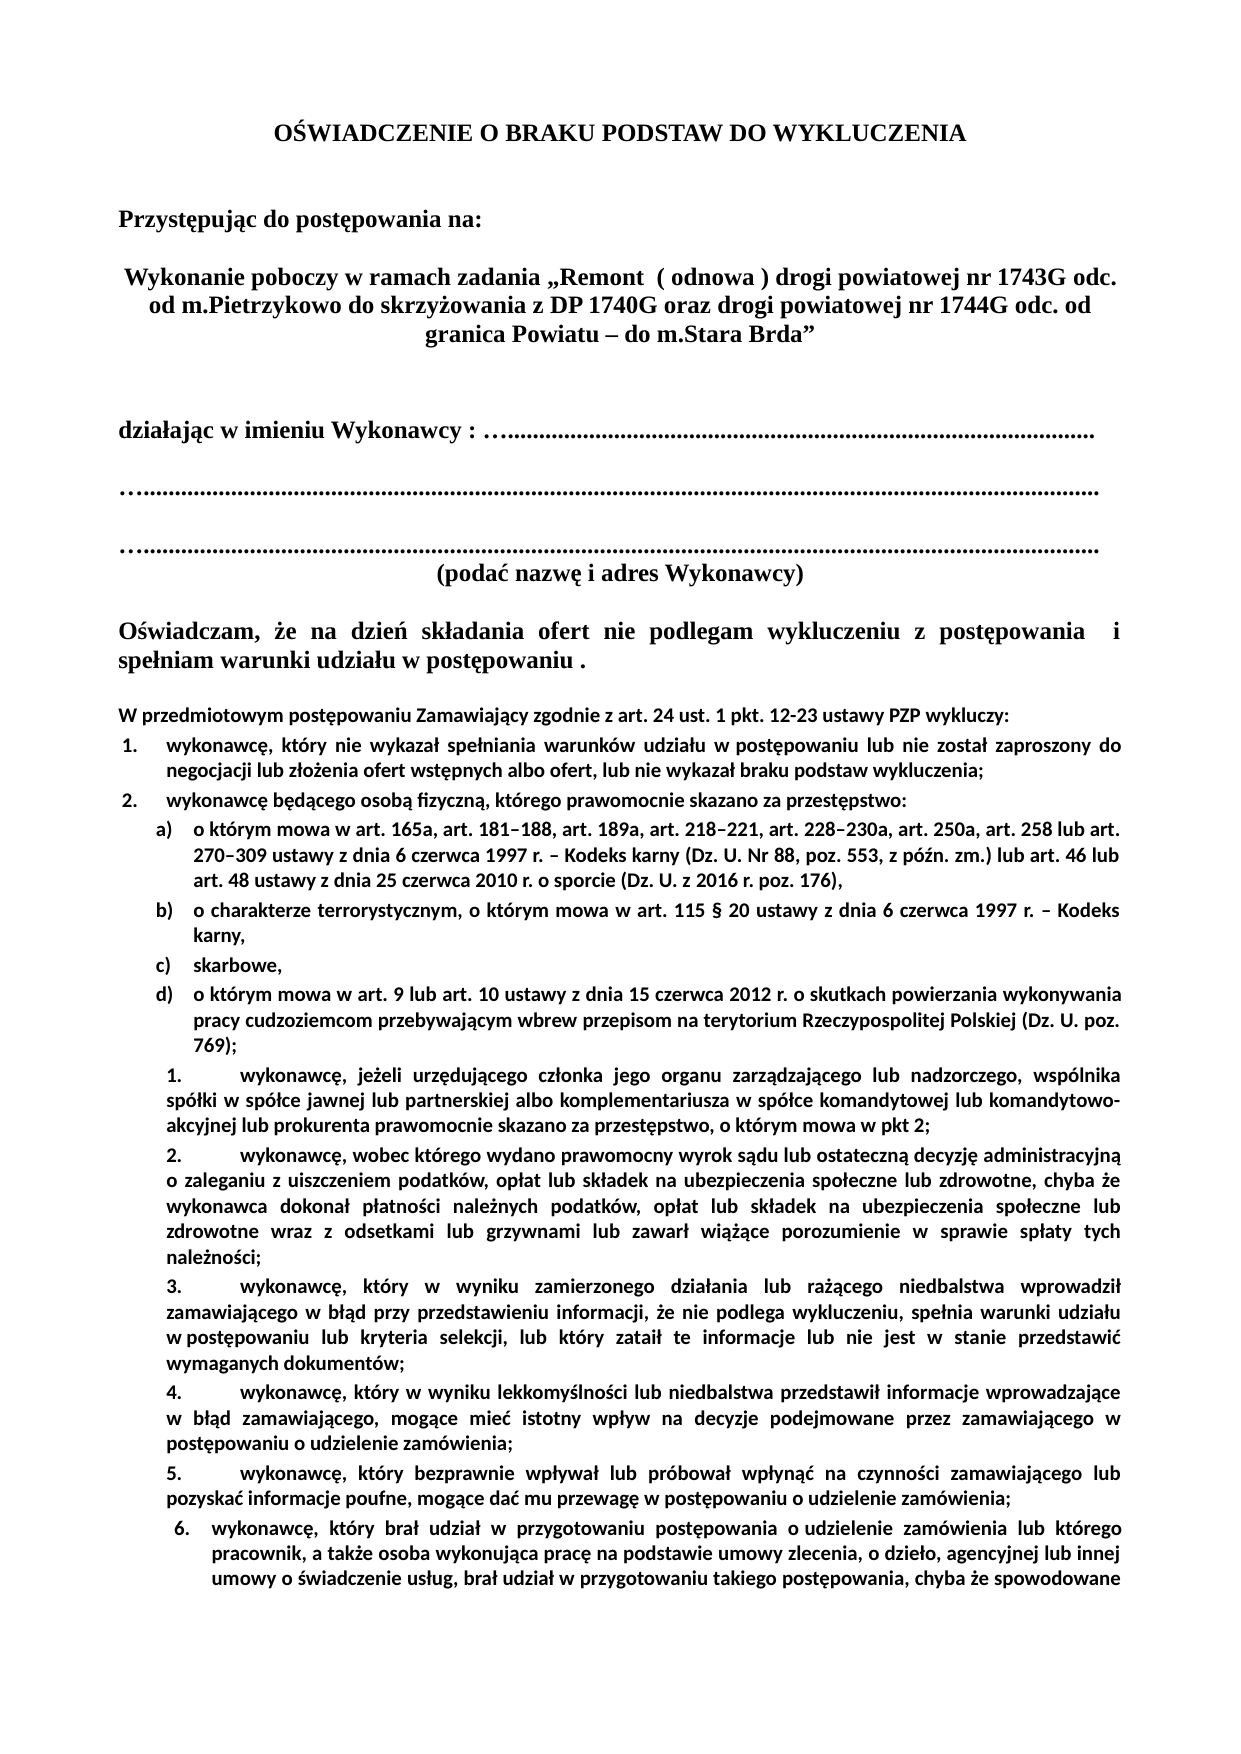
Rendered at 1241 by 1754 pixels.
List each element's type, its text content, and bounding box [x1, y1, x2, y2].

list wykonawcę będącego osobą fizyczną, którego prawomocnie skazano za przestępstwo: [122, 787, 1122, 812]
list wykonawcę, jeżeli urzędującego członka jego organu zarządzającego lub nadzorczego, wspólnika spółki w spółce jawnej lub partnerskiej albo komplementariusza w spółce komandytowej lub komandytowo-akcyjnej lub prokurenta prawomocnie skazano za przestępstwo, o którym mowa w pkt 2; [166, 1062, 1122, 1138]
text Wykonanie poboczy w ramach zadania „Remont ( odnowa ) drogi powiatowej nr 1743G odc. od m.Pietrzykowo do skrzyżowania z DP 1740G oraz drogi powiatowej nr 1744G odc. od granica Powiatu – do m.Stara Brda” [118, 262, 1122, 348]
text …......................................................................................................................................................... [118, 472, 1122, 501]
list o którym mowa w art. 9 lub art. 10 ustawy z dnia 15 czerwca 2012 r. o skutkach powierzania wykonywania pracy cudzoziemcom przebywającym wbrew przepisom na terytorium Rzeczypospolitej Polskiej (Dz. U. poz. 769); [156, 981, 1122, 1058]
text działając w imieniu Wykonawcy : ….............................................................................................. [118, 415, 1122, 443]
list o którym mowa w art. 165a, art. 181–188, art. 189a, art. 218–221, art. 228–230a, art. 250a, art. 258 lub art. 270–309 ustawy z dnia 6 czerwca 1997 r. – Kodeks karny (Dz. U. Nr 88, poz. 553, z późn. zm.) lub art. 46 lub art. 48 ustawy z dnia 25 czerwca 2010 r. o sporcie (Dz. U. z 2016 r. poz. 176), [156, 816, 1122, 893]
list wykonawcę, który brał udział w przygotowaniu postępowania o udzielenie zamówienia lub którego pracownik, a także osoba wykonująca pracę na podstawie umowy zlecenia, o dzieło, agencyjnej lub innej umowy o świadczenie usług, brał udział w przygotowaniu takiego postępowania, chyba że spowodowane [174, 1515, 1122, 1591]
list wykonawcę, który w wyniku lekkomyślności lub niedbalstwa przedstawił informacje wprowadzające w błąd zamawiającego, mogące mieć istotny wpływ na decyzje podejmowane przez zamawiającego w postępowaniu o udzielenie zamówienia; [166, 1379, 1122, 1456]
list wykonawcę, który bezprawnie wpływał lub próbował wpłynąć na czynności zamawiającego lub pozyskać informacje poufne, mogące dać mu przewagę w postępowaniu o udzielenie zamówienia; [166, 1460, 1122, 1511]
text Przystępując do postępowania na: [118, 204, 1122, 233]
text Oświadczam, że na dzień składania ofert nie podlegam wykluczeniu z postępowania i spełniam warunki udziału w postępowaniu . [118, 616, 1122, 673]
list wykonawcę, który w wyniku zamierzonego działania lub rażącego niedbalstwa wprowadził zamawiającego w błąd przy przedstawieniu informacji, że nie podlega wykluczeniu, spełnia warunki udziału w postępowaniu lub kryteria selekcji, lub który zataił te informacje lub nie jest w stanie przedstawić wymaganych dokumentów; [166, 1273, 1122, 1375]
list o charakterze terrorystycznym, o którym mowa w art. 115 § 20 ustawy z dnia 6 czerwca 1997 r. – Kodeks karny, [156, 897, 1122, 948]
list wykonawcę, który nie wykazał spełniania warunków udziału w postępowaniu lub nie został zaproszony do negocjacji lub złożenia ofert wstępnych albo ofert, lub nie wykazał braku podstaw wykluczenia; [122, 732, 1122, 783]
text OŚWIADCZENIE O BRAKU PODSTAW DO WYKLUCZENIA [118, 118, 1122, 147]
text (podać nazwę i adres Wykonawcy) [118, 558, 1122, 587]
list wykonawcę, wobec którego wydano prawomocny wyrok sądu lub ostateczną decyzję administracyjną o zaleganiu z uiszczeniem podatków, opłat lub składek na ubezpieczenia społeczne lub zdrowotne, chyba że wykonawca dokonał płatności należnych podatków, opłat lub składek na ubezpieczenia społeczne lub zdrowotne wraz z odsetkami lub grzywnami lub zawarł wiążące porozumienie w sprawie spłaty tych należności; [166, 1142, 1122, 1269]
text W przedmiotowym postępowaniu Zamawiający zgodnie z art. 24 ust. 1 pkt. 12-23 ustawy PZP wykluczy: [118, 702, 1122, 728]
list skarbowe, [156, 952, 1122, 977]
text …......................................................................................................................................................... [118, 530, 1122, 558]
